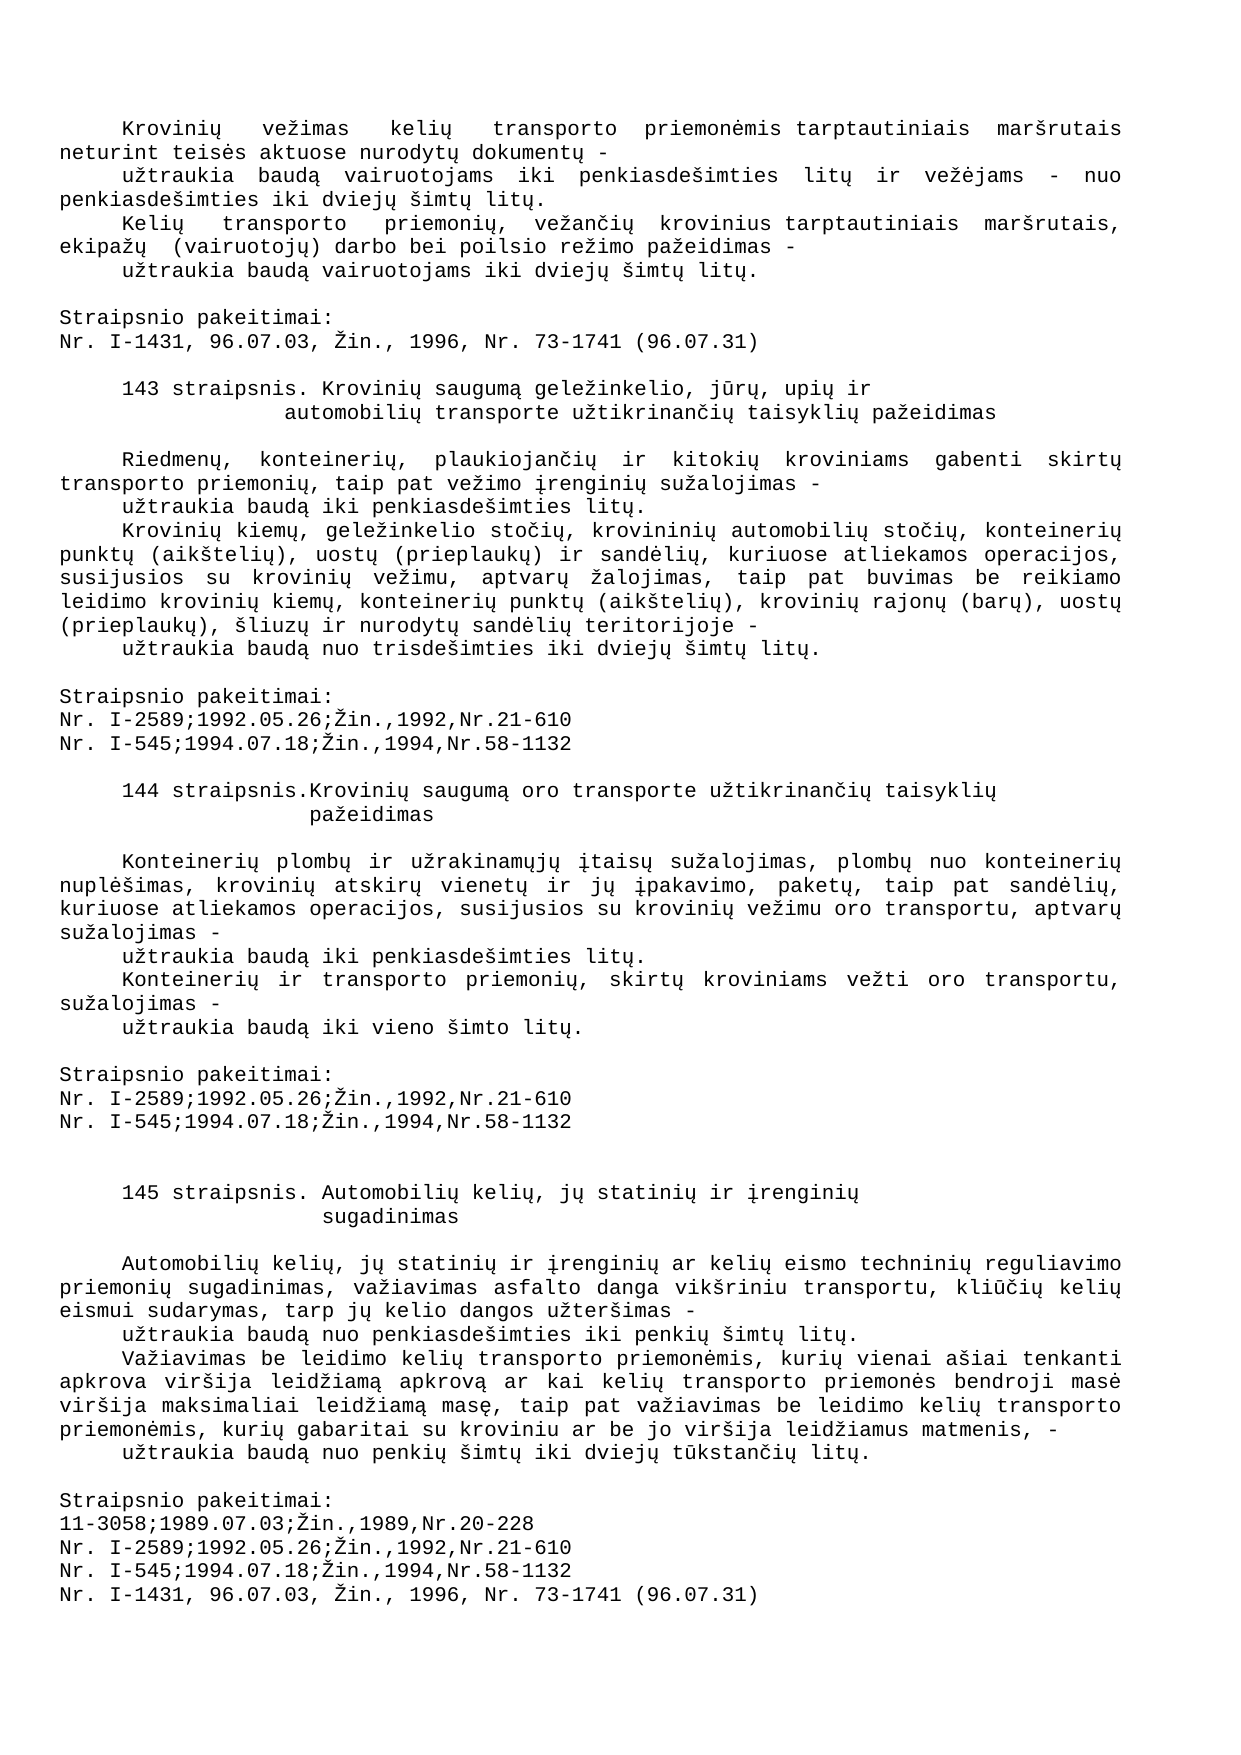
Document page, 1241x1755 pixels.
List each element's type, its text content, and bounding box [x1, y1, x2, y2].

text Nr. I-1431, 96.07.03, Žin., 1996, Nr. 73-1741 (96.07.31) [59, 331, 1122, 354]
text Straipsnio pakeitimai: [59, 1489, 1122, 1513]
text 145 straipsnis. Automobilių kelių, jų statinių ir įrenginių [59, 1182, 1122, 1206]
text 144 straipsnis.Krovinių saugumą oro transporte užtikrinančių taisyklių [59, 780, 1122, 804]
text užtraukia baudą nuo trisdešimties iki dviejų šimtų litų. [59, 638, 1122, 662]
text Automobilių kelių, jų statinių ir įrenginių ar kelių eismo techninių reguliavimo priemonių sugadinimas, važiavimas asfalto danga vikšriniu transportu, kliūčių kelių eismui sudarymas, tarp jų kelio dangos užteršimas - [59, 1253, 1122, 1324]
text užtraukia baudą vairuotojams iki penkiasdešimties litų ir vežėjams - nuo penkiasdešimties iki dviejų šimtų litų. [59, 165, 1122, 213]
text 143 straipsnis. Krovinių saugumą geležinkelio, jūrų, upių ir [59, 378, 1122, 402]
text Konteinerių ir transporto priemonių, skirtų kroviniams vežti oro transportu, sužalojimas - [59, 969, 1122, 1017]
text Riedmenų, konteinerių, plaukiojančių ir kitokių kroviniams gabenti skirtų transporto priemonių, taip pat vežimo įrenginių sužalojimas - [59, 449, 1122, 496]
text Nr. I-545;1994.07.18;Žin.,1994,Nr.58-1132 [59, 1561, 1122, 1584]
text užtraukia baudą nuo penkių šimtų iki dviejų tūkstančių litų. [59, 1442, 1122, 1466]
text užtraukia baudą iki vieno šimto litų. [59, 1017, 1122, 1040]
text 11-3058;1989.07.03;Žin.,1989,Nr.20-228 [59, 1513, 1122, 1537]
text sugadinimas [59, 1206, 1122, 1229]
text Nr. I-2589;1992.05.26;Žin.,1992,Nr.21-610 [59, 709, 1122, 733]
text Krovinių kiemų, geležinkelio stočių, krovininių automobilių stočių, konteinerių punktų (aikštelių), uostų (prieplaukų) ir sandėlių, kuriuose atliekamos operacijos, susijusios su krovinių vežimu, aptvarų žalojimas, taip pat buvimas be reikiamo leidimo krovinių kiemų, konteinerių punktų (aikštelių), krovinių rajonų (barų), uostų (prieplaukų), šliuzų ir nurodytų sandėlių teritorijoje - [59, 520, 1122, 638]
text užtraukia baudą nuo penkiasdešimties iki penkių šimtų litų. [59, 1324, 1122, 1348]
text Kelių transporto priemonių, vežančių krovinius tarptautiniais maršrutais, ekipažų (vairuotojų) darbo bei poilsio režimo pažeidimas - [59, 213, 1122, 260]
text Nr. I-2589;1992.05.26;Žin.,1992,Nr.21-610 [59, 1088, 1122, 1111]
text Straipsnio pakeitimai: [59, 686, 1122, 709]
text Nr. I-1431, 96.07.03, Žin., 1996, Nr. 73-1741 (96.07.31) [59, 1584, 1122, 1608]
text Straipsnio pakeitimai: [59, 307, 1122, 331]
text Nr. I-545;1994.07.18;Žin.,1994,Nr.58-1132 [59, 1111, 1122, 1135]
text Konteinerių plombų ir užrakinamųjų įtaisų sužalojimas, plombų nuo konteinerių nuplėšimas, krovinių atskirų vienetų ir jų įpakavimo, paketų, taip pat sandėlių, kuriuose atliekamos operacijos, susijusios su krovinių vežimu oro transportu, aptvarų sužalojimas - [59, 851, 1122, 946]
text pažeidimas [59, 804, 1122, 827]
text Krovinių vežimas kelių transporto priemonėmis tarptautiniais maršrutais neturint teisės aktuose nurodytų dokumentų - [59, 118, 1122, 165]
text užtraukia baudą iki penkiasdešimties litų. [59, 946, 1122, 969]
text užtraukia baudą vairuotojams iki dviejų šimtų litų. [59, 260, 1122, 284]
text Važiavimas be leidimo kelių transporto priemonėmis, kurių vienai ašiai tenkanti apkrova viršija leidžiamą apkrovą ar kai kelių transporto priemonės bendroji masė viršija maksimaliai leidžiamą masę, taip pat važiavimas be leidimo kelių transporto priemonėmis, kurių gabaritai su kroviniu ar be jo viršija leidžiamus matmenis, - [59, 1348, 1122, 1442]
text automobilių transporte užtikrinančių taisyklių pažeidimas [59, 402, 1122, 426]
text Nr. I-545;1994.07.18;Žin.,1994,Nr.58-1132 [59, 733, 1122, 757]
text užtraukia baudą iki penkiasdešimties litų. [59, 496, 1122, 520]
text Nr. I-2589;1992.05.26;Žin.,1992,Nr.21-610 [59, 1537, 1122, 1561]
text Straipsnio pakeitimai: [59, 1064, 1122, 1088]
